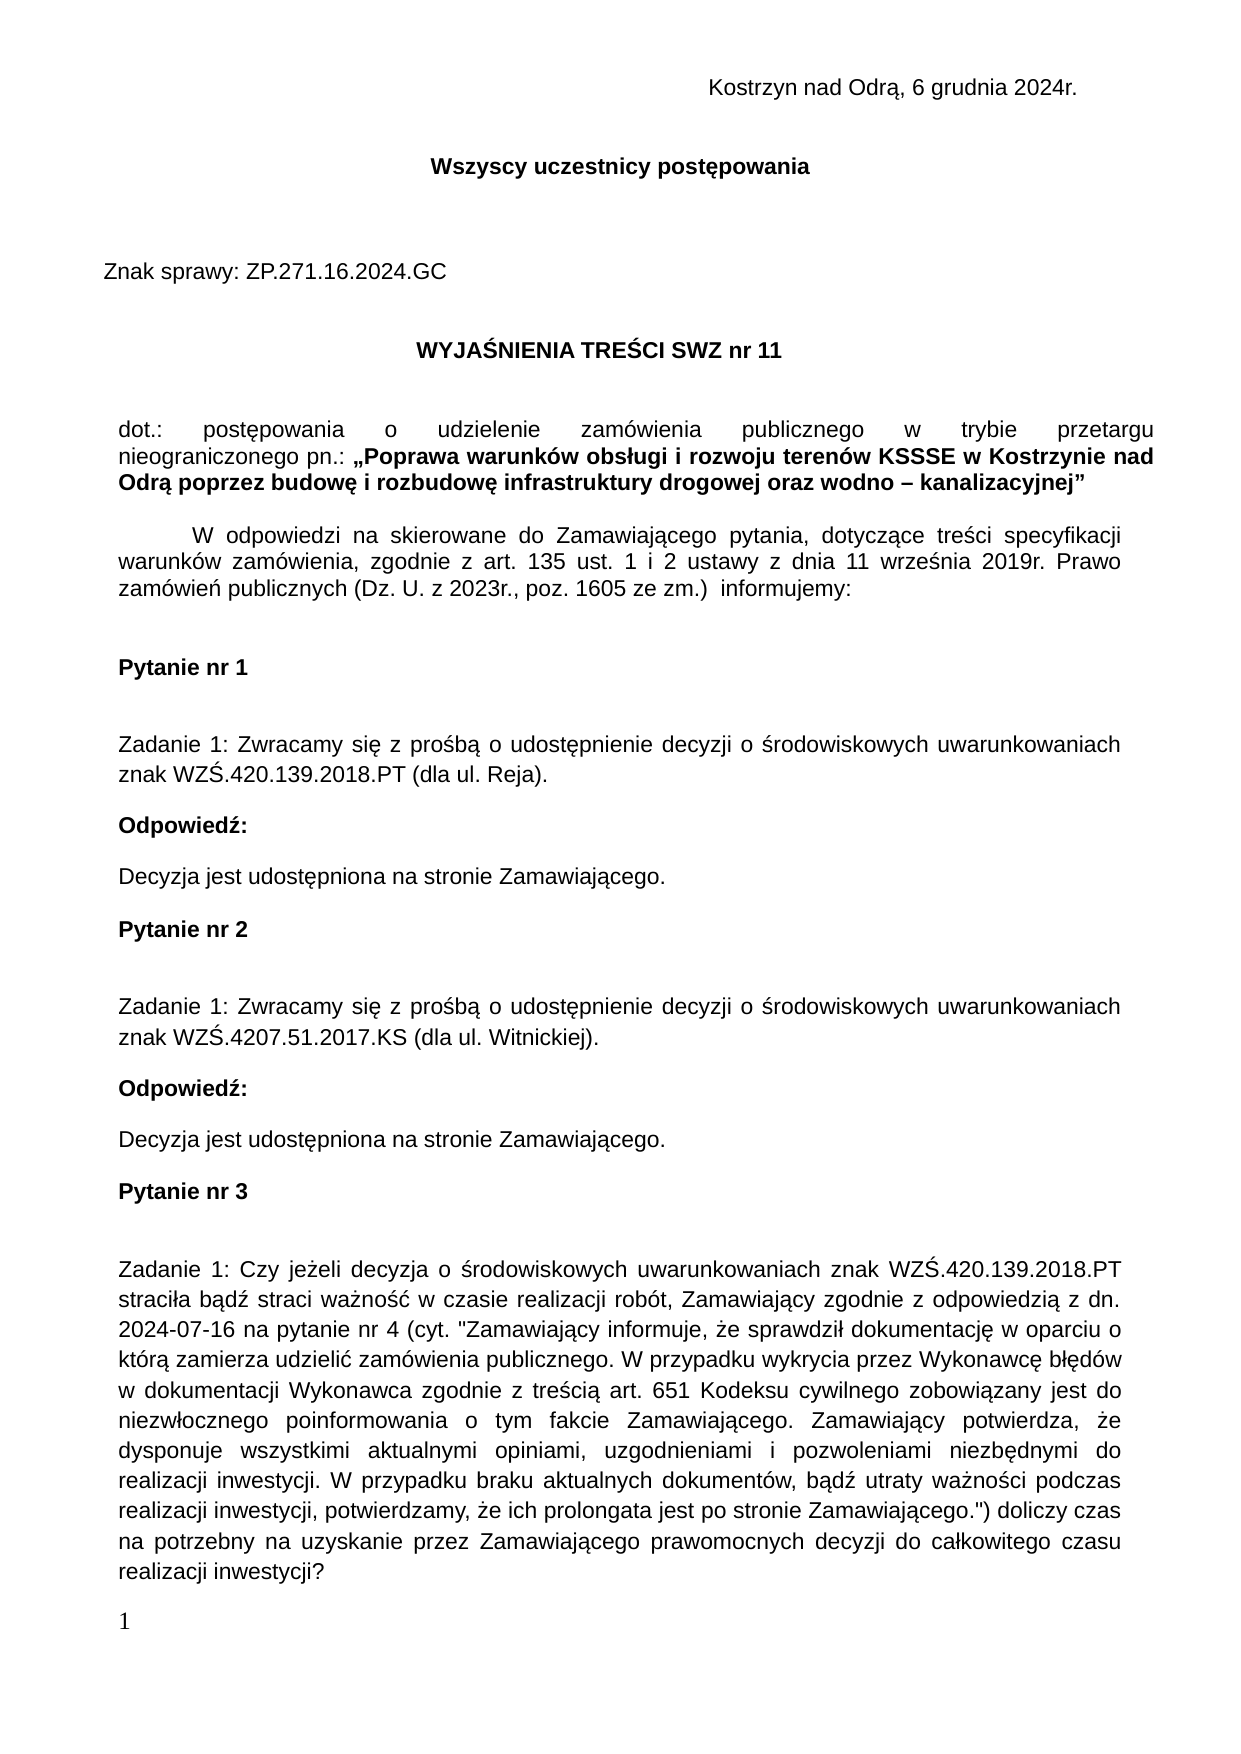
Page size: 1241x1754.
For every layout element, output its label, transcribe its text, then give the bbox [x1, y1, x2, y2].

text Odpowiedź: [118, 1074, 1122, 1101]
text WYJAŚNIENIA TREŚCI SWZ nr 11 [43, 337, 1155, 364]
text Odpowiedź: [118, 812, 1122, 838]
text Decyzja jest udostępniona na stronie Zamawiającego. [118, 863, 1122, 889]
text Zadanie 1: Zwracamy się z prośbą o udostępnienie decyzji o środowiskowych uwarunkowaniach znak WZŚ.4207.51.2017.KS (dla ul. Witnickiej). [118, 993, 1122, 1050]
text Zadanie 1: Zwracamy się z prośbą o udostępnienie decyzji o środowiskowych uwarunkowaniach znak WZŚ.420.139.2018.PT (dla ul. Reja). [118, 731, 1122, 787]
text Pytanie nr 3 [118, 1178, 1122, 1205]
text Pytanie nr 1 [118, 653, 1122, 680]
text Znak sprawy: ZP.271.16.2024.GC [103, 258, 1122, 284]
text Zadanie 1: Czy jeżeli decyzja o środowiskowych uwarunkowaniach znak WZŚ.420.139.2018.PT straciła bądź straci ważność w czasie realizacji robót, Zamawiający zgodnie z odpowiedzią z dn. 2024-07-16 na pytanie nr 4 (cyt. "Zamawiający informuje, że sprawdził dokumentację w oparciu o którą zamierza udzielić zamówienia publicznego. W przypadku wykrycia przez Wykonawcę błędów w dokumentacji Wykonawca zgodnie z treścią art. 651 Kodeksu cywilnego zobowiązany jest do niezwłocznego poinformowania o tym fakcie Zamawiającego. Zamawiający potwierdza, że dysponuje wszystkimi aktualnymi opiniami, uzgodnieniami i pozwoleniami niezbędnymi do realizacji inwestycji. W przypadku braku aktualnych dokumentów, bądź utraty ważności podczas realizacji inwestycji, potwierdzamy, że ich prolongata jest po stronie Zamawiającego.") doliczy czas na potrzebny na uzyskanie przez Zamawiającego prawomocnych decyzji do całkowitego czasu realizacji inwestycji? [118, 1256, 1122, 1584]
text Wszyscy uczestnicy postępowania [118, 153, 1122, 179]
text dot.: postępowania o udzielenie zamówienia publicznego w trybie przetargu nieograniczonego pn.: „Poprawa warunków obsługi i rozwoju terenów KSSSE w Kostrzynie nad Odrą poprzez budowę i rozbudowę infrastruktury drogowej oraz wodno – kanalizacyjnej” [118, 416, 1155, 495]
text Pytanie nr 2 [118, 916, 1122, 942]
text Decyzja jest udostępniona na stronie Zamawiającego. [118, 1126, 1122, 1152]
text Kostrzyn nad Odrą, 6 grudnia 2024r. [634, 74, 1122, 100]
text W odpowiedzi na skierowane do Zamawiającego pytania, dotyczące treści specyfikacji warunków zamówienia, zgodnie z art. 135 ust. 1 i 2 ustawy z dnia 11 września 2019r. Prawo zamówień publicznych (Dz. U. z 2023r., poz. 1605 ze zm.) informujemy: [118, 522, 1122, 601]
